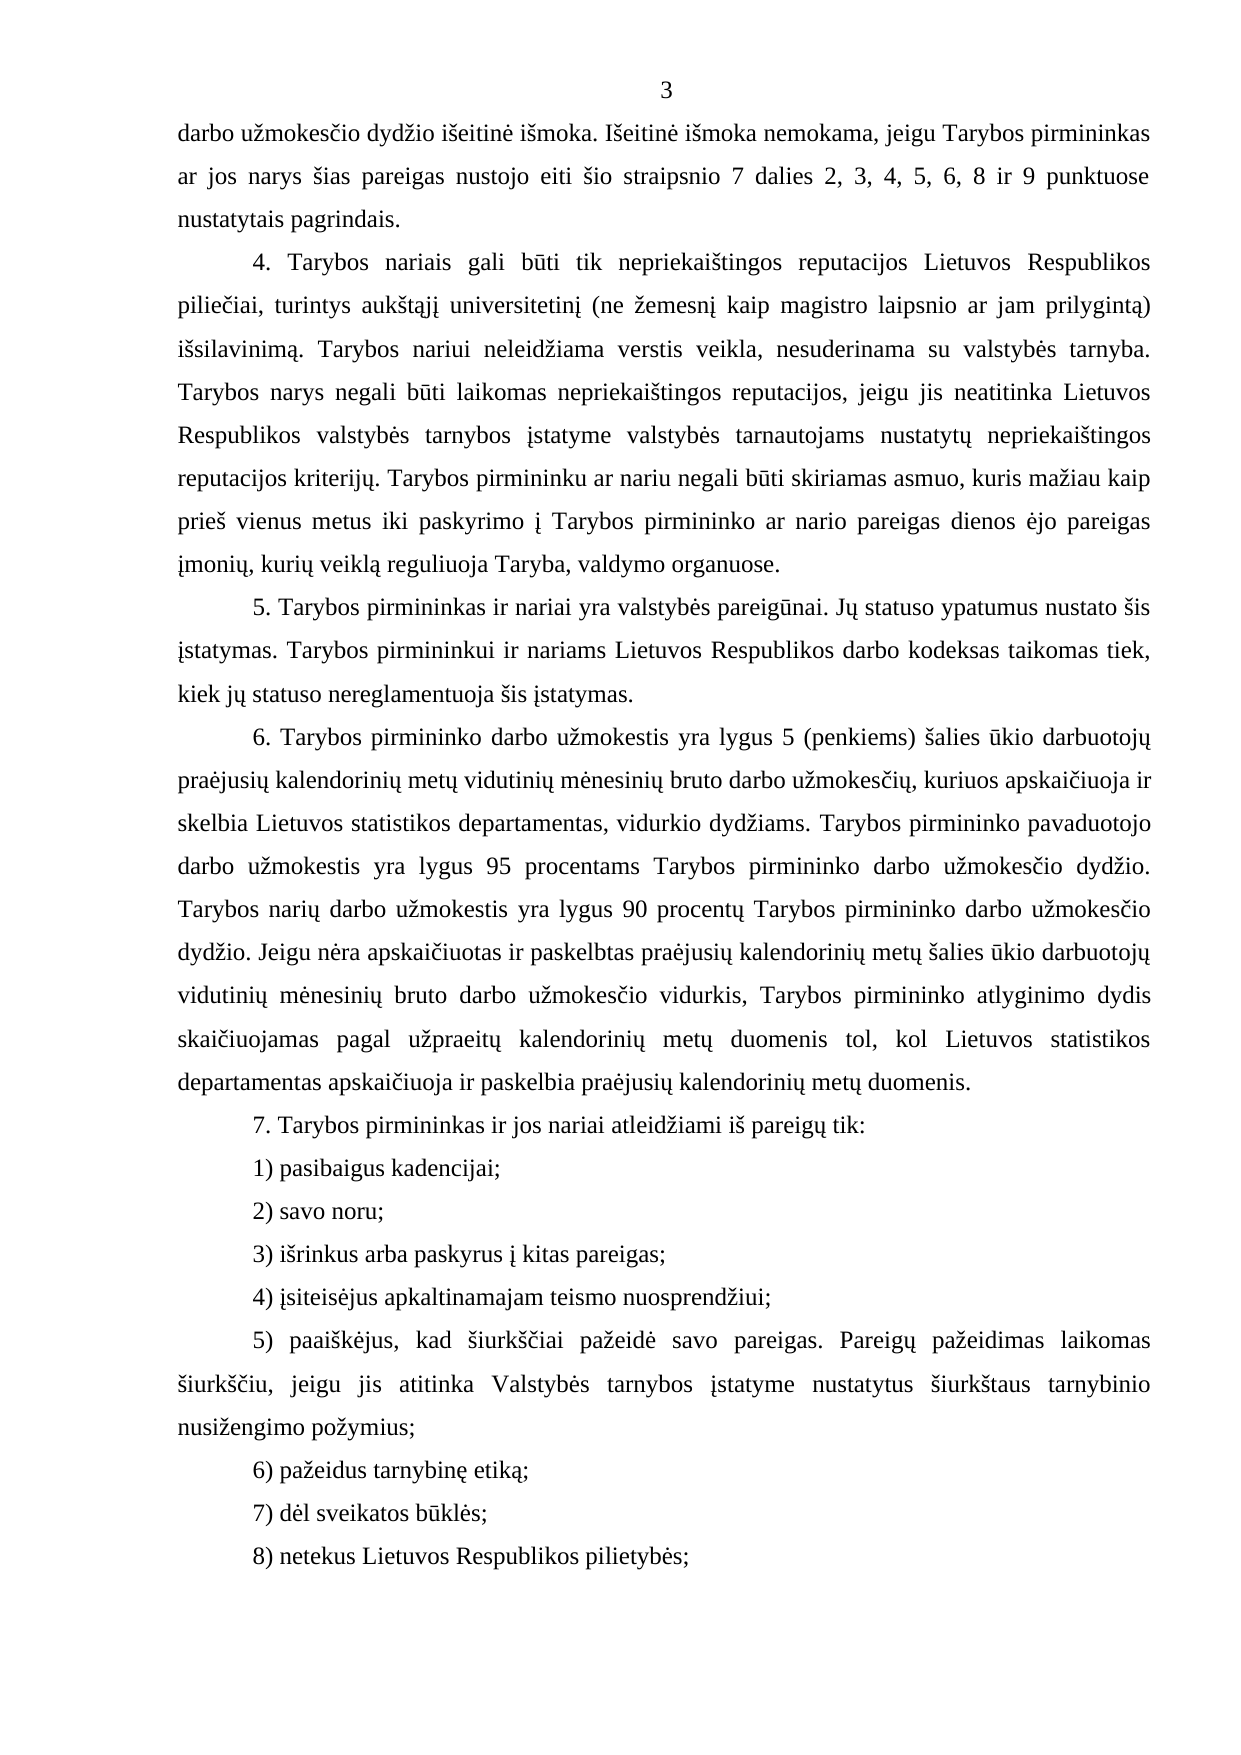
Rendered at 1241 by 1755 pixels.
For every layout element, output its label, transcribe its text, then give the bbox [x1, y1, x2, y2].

text 5. Tarybos pirmininkas ir nariai yra valstybės pareigūnai. Jų statuso ypatumus nustato šis įstatymas. Tarybos pirmininkui ir nariams Lietuvos Respublikos darbo kodeksas taikomas tiek, kiek jų statuso nereglamentuoja šis įstatymas. [177, 592, 1152, 707]
text darbo užmokesčio dydžio išeitinė išmoka. Išeitinė išmoka nemokama, jeigu Tarybos pirmininkas ar jos narys šias pareigas nustojo eiti šio straipsnio 7 dalies 2, 3, 4, 5, 6, 8 ir 9 punktuose nustatytais pagrindais. [177, 118, 1152, 233]
text 5) paaiškėjus, kad šiurkščiai pažeidė savo pareigas. Pareigų pažeidimas laikomas šiurkščiu, jeigu jis atitinka Valstybės tarnybos įstatyme nustatytus šiurkštaus tarnybinio nusižengimo požymius; [177, 1326, 1152, 1441]
text 6. Tarybos pirmininko darbo užmokestis yra lygus 5 (penkiems) šalies ūkio darbuotojų praėjusių kalendorinių metų vidutinių mėnesinių bruto darbo užmokesčių, kuriuos apskaičiuoja ir skelbia Lietuvos statistikos departamentas, vidurkio dydžiams. Tarybos pirmininko pavaduotojo darbo užmokestis yra lygus 95 procentams Tarybos pirmininko darbo užmokesčio dydžio. Tarybos narių darbo užmokestis yra lygus 90 procentų Tarybos pirmininko darbo užmokesčio dydžio. Jeigu nėra apskaičiuotas ir paskelbtas praėjusių kalendorinių metų šalies ūkio darbuotojų vidutinių mėnesinių bruto darbo užmokesčio vidurkis, Tarybos pirmininko atlyginimo dydis skaičiuojamas pagal užpraeitų kalendorinių metų duomenis tol, kol Lietuvos statistikos departamentas apskaičiuoja ir paskelbia praėjusių kalendorinių metų duomenis. [177, 722, 1152, 1096]
text 6) pažeidus tarnybinę etiką; [177, 1455, 1152, 1484]
text 4. Tarybos nariais gali būti tik nepriekaištingos reputacijos Lietuvos Respublikos piliečiai, turintys aukštąjį universitetinį (ne žemesnį kaip magistro laipsnio ar jam prilygintą) išsilavinimą. Tarybos nariui neleidžiama verstis veikla, nesuderinama su valstybės tarnyba. Tarybos narys negali būti laikomas nepriekaištingos reputacijos, jeigu jis neatitinka Lietuvos Respublikos valstybės tarnybos įstatyme valstybės tarnautojams nustatytų nepriekaištingos reputacijos kriterijų. Tarybos pirmininku ar nariu negali būti skiriamas asmuo, kuris mažiau kaip prieš vienus metus iki paskyrimo į Tarybos pirmininko ar nario pareigas dienos ėjo pareigas įmonių, kurių veiklą reguliuoja Taryba, valdymo organuose. [177, 247, 1152, 578]
text 1) pasibaigus kadencijai; [177, 1153, 1152, 1182]
text 7) dėl sveikatos būklės; [177, 1498, 1152, 1527]
text 7. Tarybos pirmininkas ir jos nariai atleidžiami iš pareigų tik: [177, 1110, 1152, 1139]
text 3) išrinkus arba paskyrus į kitas pareigas; [177, 1239, 1152, 1268]
text 2) savo noru; [177, 1196, 1152, 1225]
text 8) netekus Lietuvos Respublikos pilietybės; [177, 1541, 1152, 1570]
text 4) įsiteisėjus apkaltinamajam teismo nuosprendžiui; [177, 1282, 1152, 1311]
